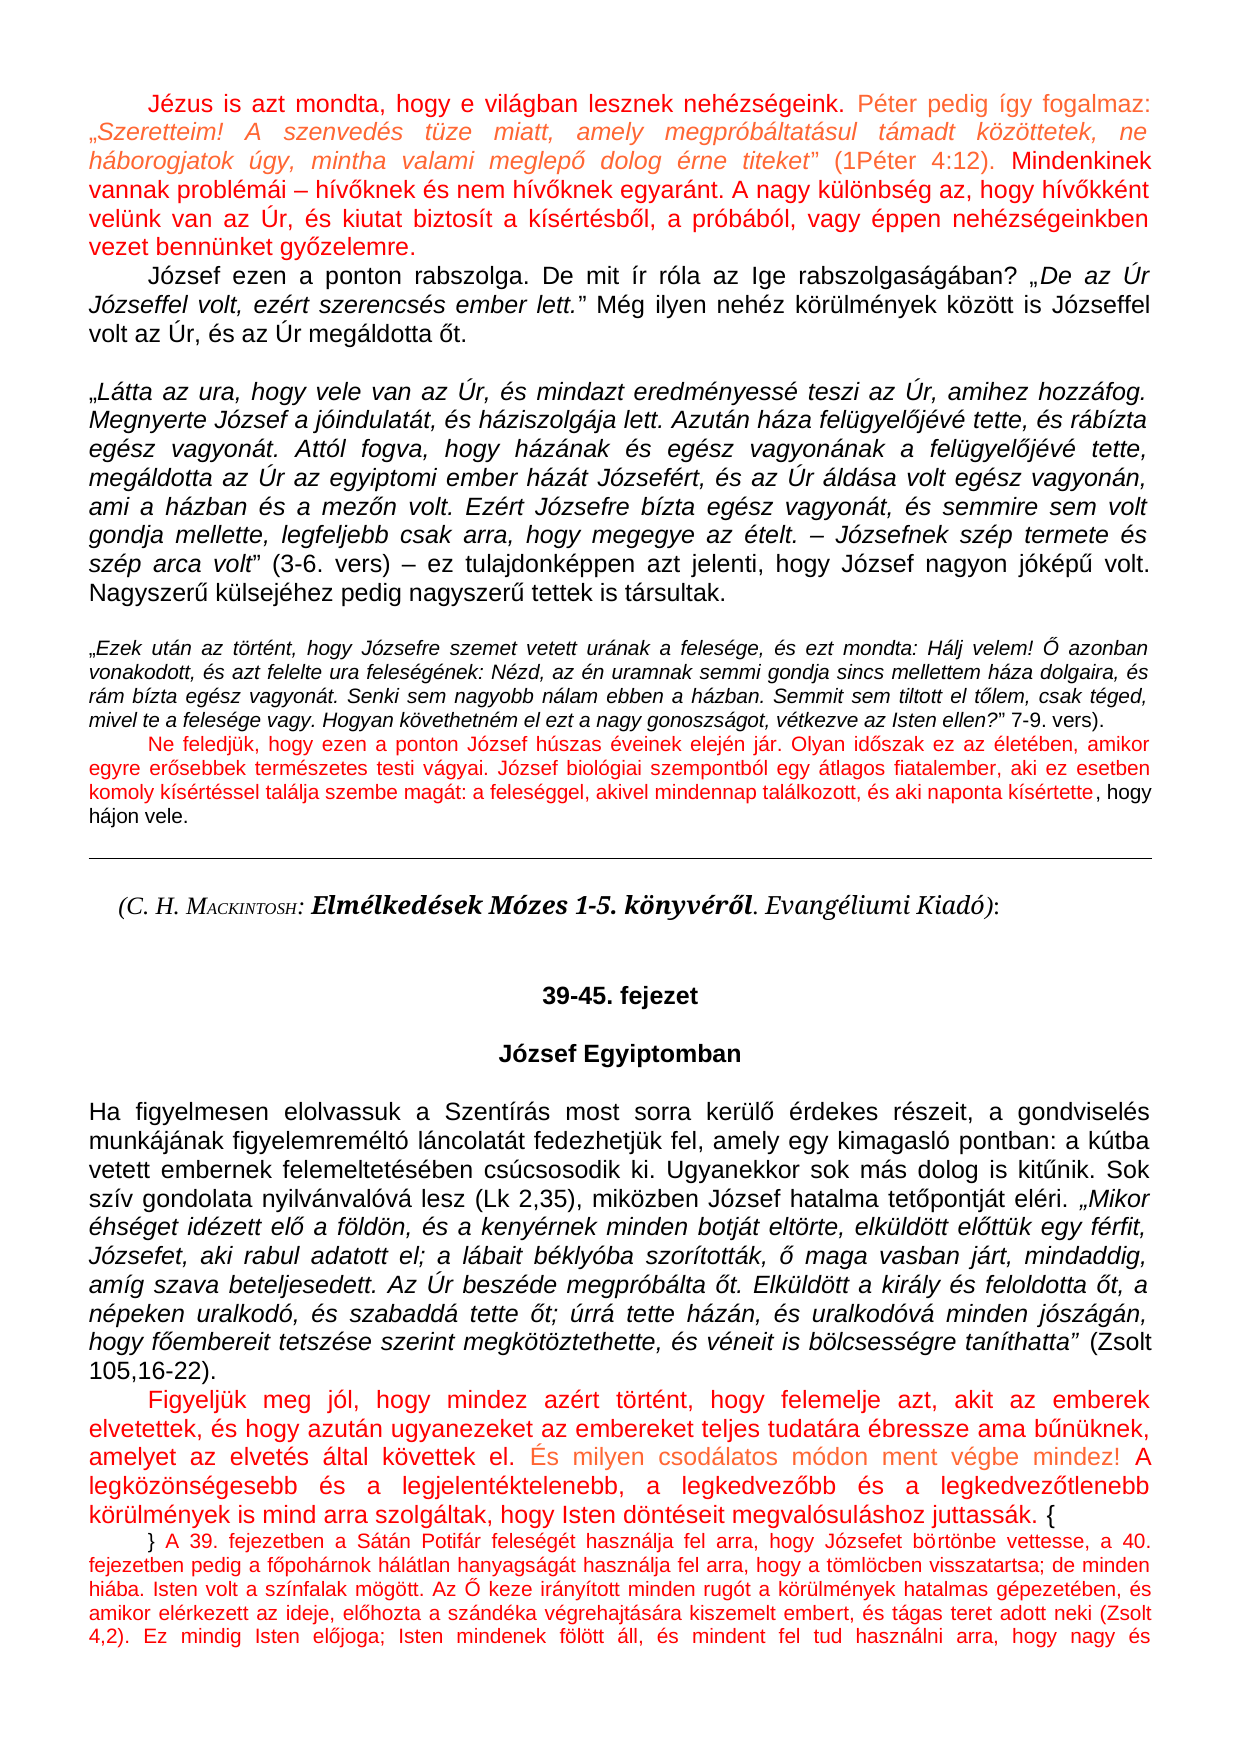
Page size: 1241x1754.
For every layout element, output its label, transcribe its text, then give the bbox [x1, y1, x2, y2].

text Ne feledjük, hogy ezen a ponton József húszas éveinek elején jár. Olyan időszak ez az életében, amikor egyre erősebbek természetes testi vágyai. József biológiai szempontból egy átlagos fiatalember, aki ez esetben komoly kísértéssel találja szembe magát: a feleséggel, akivel mindennap találkozott, és aki naponta kísértette, hogy hájon vele. [88, 732, 1152, 828]
text Jézus is azt mondta, hogy e világban lesznek nehézségeink. Péter pedig így fogalmaz: „Szeretteim! A szenvedés tüze miatt, amely megpróbáltatásul támadt közöttetek, ne háborogjatok úgy, mintha valami meglepő dolog érne titeket” (1Péter 4:12). Mindenkinek vannak problémái – hívőknek és nem hívőknek egyaránt. A nagy különbség az, hogy hívőkként velünk van az Úr, és kiutat biztosít a kísértésből, a próbából, vagy éppen nehézségeinkben vezet bennünket győzelemre. [88, 88, 1152, 261]
text 39-45. fejezet [88, 981, 1152, 1009]
text (C. H. Mackintosh: Elmélkedések Mózes 1-5. könyvéről. Evangéliumi Kiadó): [88, 859, 1152, 951]
text „Ezek után az történt, hogy Józsefre szemet vetett urának a felesége, és ezt mondta: Hálj velem! Ő azonban vonakodott, és azt felelte ura feleségének: Nézd, az én uramnak semmi gondja sincs mellettem háza dolgaira, és rám bízta egész vagyonát. Senki sem nagyobb nálam ebben a házban. Semmit sem tiltott el tőlem, csak téged, mivel te a felesége vagy. Hogyan követhetném el ezt a nagy gonoszságot, vétkezve az Isten ellen?” 7-9. vers). [88, 636, 1152, 732]
text Figyeljük meg jól, hogy mindez azért történt, hogy felemelje azt, akit az emberek elvetettek, és hogy azután ugyanezeket az embereket teljes tudatára ébressze ama bűnüknek, amelyet az elvetés által követtek el. És milyen csodálatos módon ment végbe mindez! A legközönségesebb és a legjelentéktelenebb, a legkedvezőbb és a legkedvezőtlenebb körülmények is mind arra szolgáltak, hogy Isten döntéseit megvalósuláshoz juttassák. { [88, 1385, 1152, 1528]
text József Egyiptomban [88, 1039, 1152, 1068]
text József ezen a ponton rabszolga. De mit ír róla az Ige rabszolgaságában? „De az Úr Józseffel volt, ezért szerencsés ember lett.” Még ilyen nehéz körülmények között is Józseffel volt az Úr, és az Úr megáldotta őt. [88, 261, 1152, 347]
text „Látta az ura, hogy vele van az Úr, és mindazt eredményessé teszi az Úr, amihez hozzáfog. Megnyerte József a jóindulatát, és háziszolgája lett. Azután háza felügyelőjévé tette, és rábízta egész vagyonát. Attól fogva, hogy házának és egész vagyonának a felügyelőjévé tette, megáldotta az Úr az egyiptomi ember házát Józsefért, és az Úr áldása volt egész vagyonán, ami a házban és a mezőn volt. Ezért Józsefre bízta egész vagyonát, és semmire sem volt gondja mellette, legfeljebb csak arra, hogy megegye az ételt. – Józsefnek szép termete és szép arca volt” (3-6. vers) – ez tulajdonképpen azt jelenti, hogy József nagyon jóképű volt. Nagyszerű külsejéhez pedig nagyszerű tettek is társultak. [88, 377, 1152, 607]
text Ha figyelmesen elolvassuk a Szentírás most sorra kerülő érdekes részeit, a gondviselés munkájának figyelemreméltó láncolatát fedezhetjük fel, amely egy kimagasló pontban: a kútba vetett embernek felemeltetésében csúcsosodik ki. Ugyanekkor sok más dolog is kitűnik. Sok szív gondolata nyilvánvalóvá lesz (Lk 2,35), miközben József hatalma tetőpontját eléri. „Mikor éhséget idézett elő a földön, és a kenyérnek minden botját eltörte, elküldött előttük egy férfit, Józsefet, aki rabul adatott el; a lábait béklyóba szorították, ő maga vasban járt, mindaddig, amíg szava beteljesedett. Az Úr beszéde megpróbálta őt. Elküldött a király és feloldotta őt, a népeken uralkodó, és szabaddá tette őt; úrrá tette házán, és uralkodóvá minden jószágán, hogy főembereit tetszése szerint megkötöztethette, és véneit is bölcsességre taníthatta” (Zsolt 105,16-22). [88, 1097, 1152, 1385]
text } A 39. fejezetben a Sátán Potifár feleségét használja fel arra, hogy Józsefet börtönbe vettesse, a 40. fejezetben pedig a főpohárnok hálátlan hanyagságát használja fel arra, hogy a tömlöcben visszatartsa; de minden hiába. Isten volt a színfalak mögött. Az Ő keze irányított minden rugót a körülmények hatalmas gépezetében, és amikor elérkezett az ideje, előhozta a szándéka végrehajtására kiszemelt embert, és tágas teret adott neki (Zsolt 4,2). Ez mindig Isten előjoga; Isten mindenek fölött áll, és mindent fel tud használni arra, hogy nagy és [88, 1528, 1152, 1648]
